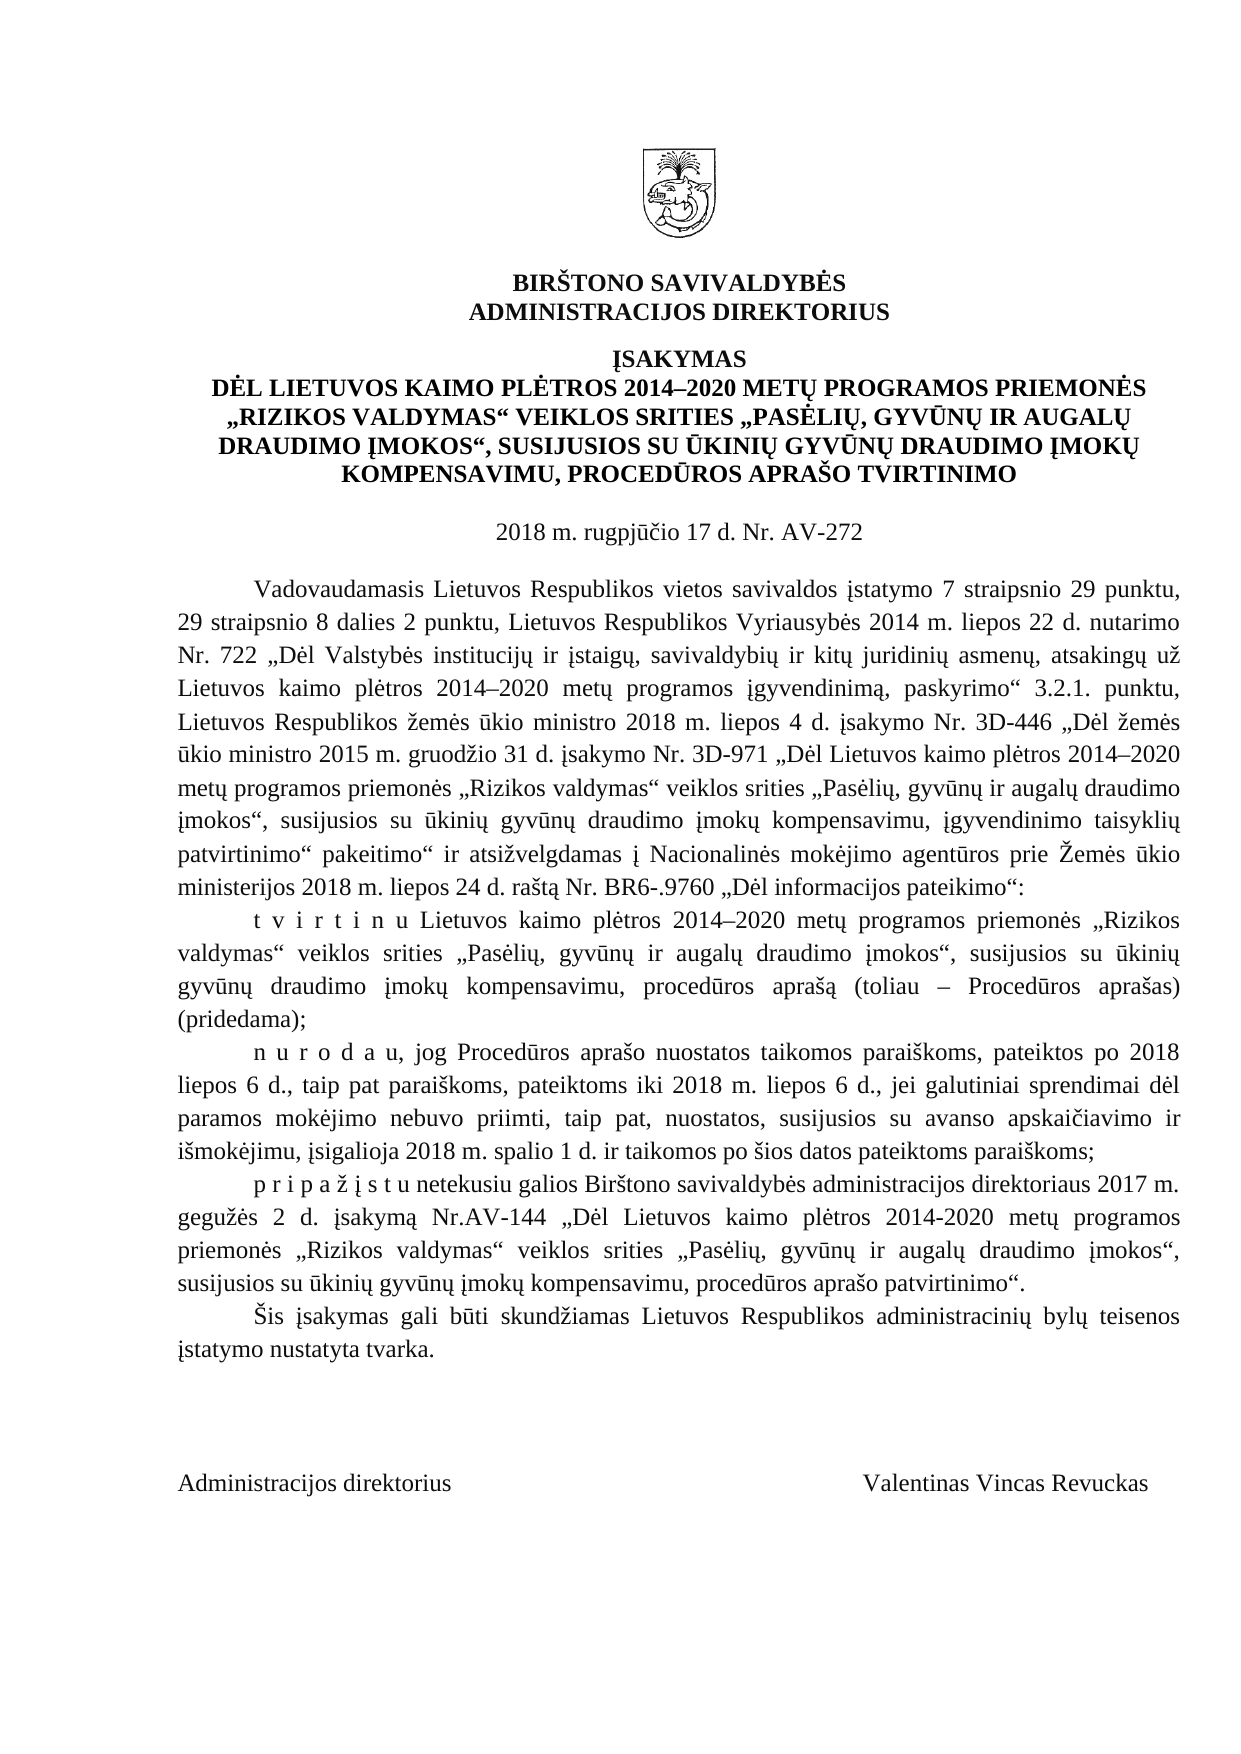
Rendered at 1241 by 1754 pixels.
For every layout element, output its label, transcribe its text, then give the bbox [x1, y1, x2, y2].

text 2018 m. rugpjūčio 17 d. Nr. AV-272 [177, 517, 1181, 546]
text ADMINISTRACIJOS DIREKTORIUS [177, 297, 1181, 325]
text ĮSAKYMAS [177, 344, 1181, 373]
text n u r o d a u, jog Procedūros aprašo nuostatos taikomos paraiškoms, pateiktos po 2018 liepos 6 d., taip pat paraiškoms, pateiktoms iki 2018 m. liepos 6 d., jei galutiniai sprendimai dėl paramos mokėjimo nebuvo priimti, taip pat, nuostatos, susijusios su avanso apskaičiavimo ir išmokėjimu, įsigalioja 2018 m. spalio 1 d. ir taikomos po šios datos pateiktoms paraiškoms; [177, 1037, 1181, 1164]
text DĖL LIETUVOS KAIMO PLĖTROS 2014–2020 METŲ PROGRAMOS PRIEMONĖS „RIZIKOS VALDYMAS“ VEIKLOS SRITIES „PASĖLIŲ, GYVŪNŲ IR AUGALŲ DRAUDIMO ĮMOKOS“, SUSIJUSIOS SU ŪKINIŲ GYVŪNŲ DRAUDIMO ĮMOKŲ KOMPENSAVIMU, PROCEDŪROS APRAŠO TVIRTINIMO [177, 373, 1181, 488]
text p r i p a ž į s t u netekusiu galios Birštono savivaldybės administracijos direktoriaus 2017 m. gegužės 2 d. įsakymą Nr.AV-144 „Dėl Lietuvos kaimo plėtros 2014-2020 metų programos priemonės „Rizikos valdymas“ veiklos srities „Pasėlių, gyvūnų ir augalų draudimo įmokos“, susijusios su ūkinių gyvūnų įmokų kompensavimu, procedūros aprašo patvirtinimo“. [177, 1169, 1181, 1297]
text Šis įsakymas gali būti skundžiamas Lietuvos Respublikos administracinių bylų teisenos įstatymo nustatyta tvarka. [177, 1301, 1181, 1363]
text t v i r t i n u Lietuvos kaimo plėtros 2014–2020 metų programos priemonės „Rizikos valdymas“ veiklos srities „Pasėlių, gyvūnų ir augalų draudimo įmokos“, susijusios su ūkinių gyvūnų draudimo įmokų kompensavimu, procedūros aprašą (toliau – Procedūros aprašas) (pridedama); [177, 905, 1181, 1032]
text BIRŠTONO SAVIVALDYBĖS [177, 268, 1181, 297]
text Administracijos direktorius Valentinas Vincas Revuckas [177, 1468, 1181, 1496]
text Vadovaudamasis Lietuvos Respublikos vietos savivaldos įstatymo 7 straipsnio 29 punktu, 29 straipsnio 8 dalies 2 punktu, Lietuvos Respublikos Vyriausybės 2014 m. liepos 22 d. nutarimo Nr. 722 „Dėl Valstybės institucijų ir įstaigų, savivaldybių ir kitų juridinių asmenų, atsakingų už Lietuvos kaimo plėtros 2014–2020 metų programos įgyvendinimą, paskyrimo“ 3.2.1. punktu, Lietuvos Respublikos žemės ūkio ministro 2018 m. liepos 4 d. įsakymo Nr. 3D-446 „Dėl žemės ūkio ministro 2015 m. gruodžio 31 d. įsakymo Nr. 3D-971 „Dėl Lietuvos kaimo plėtros 2014–2020 metų programos priemonės „Rizikos valdymas“ veiklos srities „Pasėlių, gyvūnų ir augalų draudimo įmokos“, susijusios su ūkinių gyvūnų draudimo įmokų kompensavimu, įgyvendinimo taisyklių patvirtinimo“ pakeitimo“ ir atsižvelgdamas į Nacionalinės mokėjimo agentūros prie Žemės ūkio ministerijos 2018 m. liepos 24 d. raštą Nr. BR6-.9760 „Dėl informacijos pateikimo“: [177, 574, 1181, 900]
